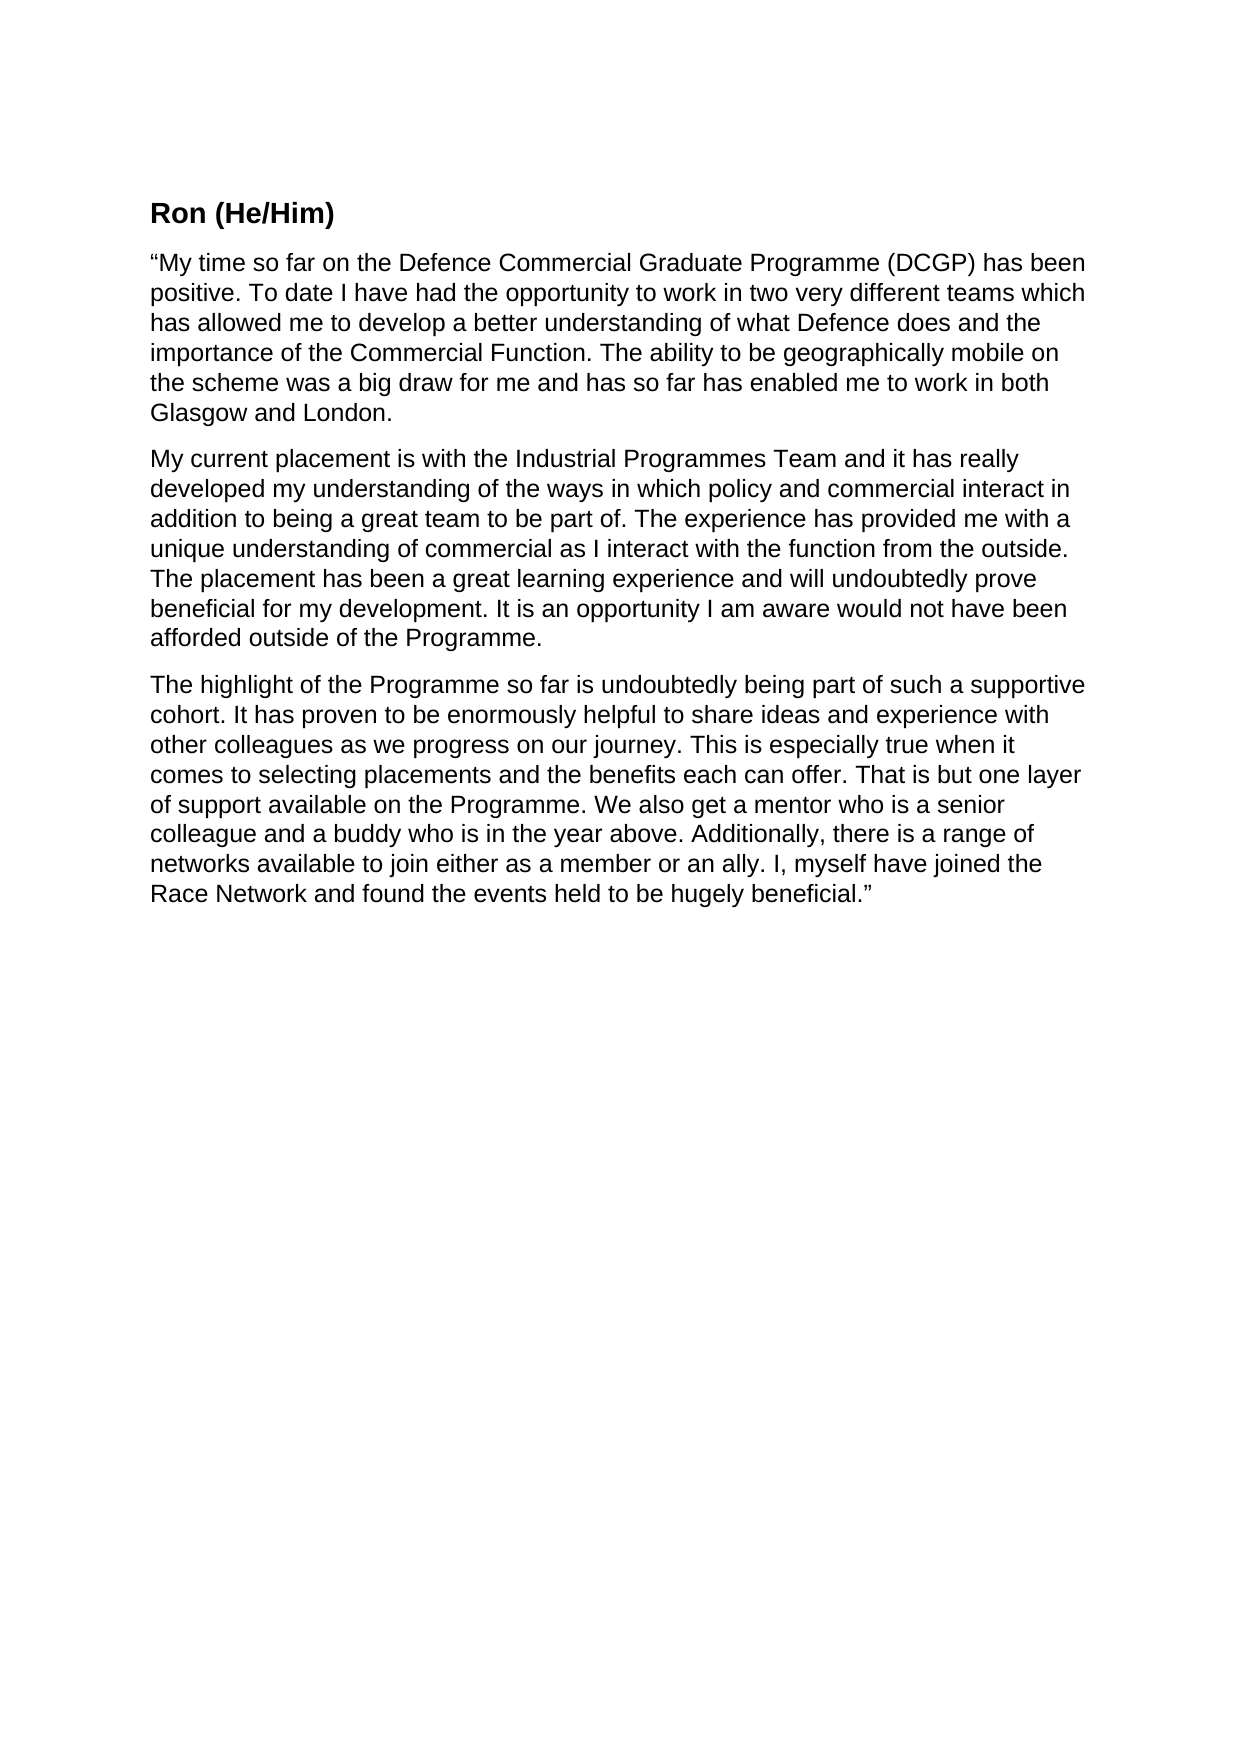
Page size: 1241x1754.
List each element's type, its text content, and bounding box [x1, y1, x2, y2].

text The highlight of the Programme so far is undoubtedly being part of such a supportive cohort. It has proven to be enormously helpful to share ideas and experience with other colleagues as we progress on our journey. This is especially true when it comes to selecting placements and the benefits each can offer. That is but one layer of support available on the Programme. We also get a mentor who is a senior colleague and a buddy who is in the year above. Additionally, there is a range of networks available to join either as a member or an ally. I, myself have joined the Race Network and found the events held to be hugely beneficial.” [150, 670, 1090, 908]
text My current placement is with the Industrial Programmes Team and it has really developed my understanding of the ways in which policy and commercial interact in addition to being a great team to be part of. The experience has provided me with a unique understanding of commercial as I interact with the function from the outside. The placement has been a great learning experience and will undoubtedly prove beneficial for my development. It is an opportunity I am aware would not have been afforded outside of the Programme. [150, 444, 1090, 652]
text “My time so far on the Defence Commercial Graduate Programme (DCGP) has been positive. To date I have had the opportunity to work in two very different teams which has allowed me to develop a better understanding of what Defence does and the importance of the Commercial Function. The ability to be geographically mobile on the scheme was a big draw for me and has so far has enabled me to work in both Glasgow and London. [150, 248, 1090, 426]
text Ron (He/Him) [150, 197, 1090, 230]
